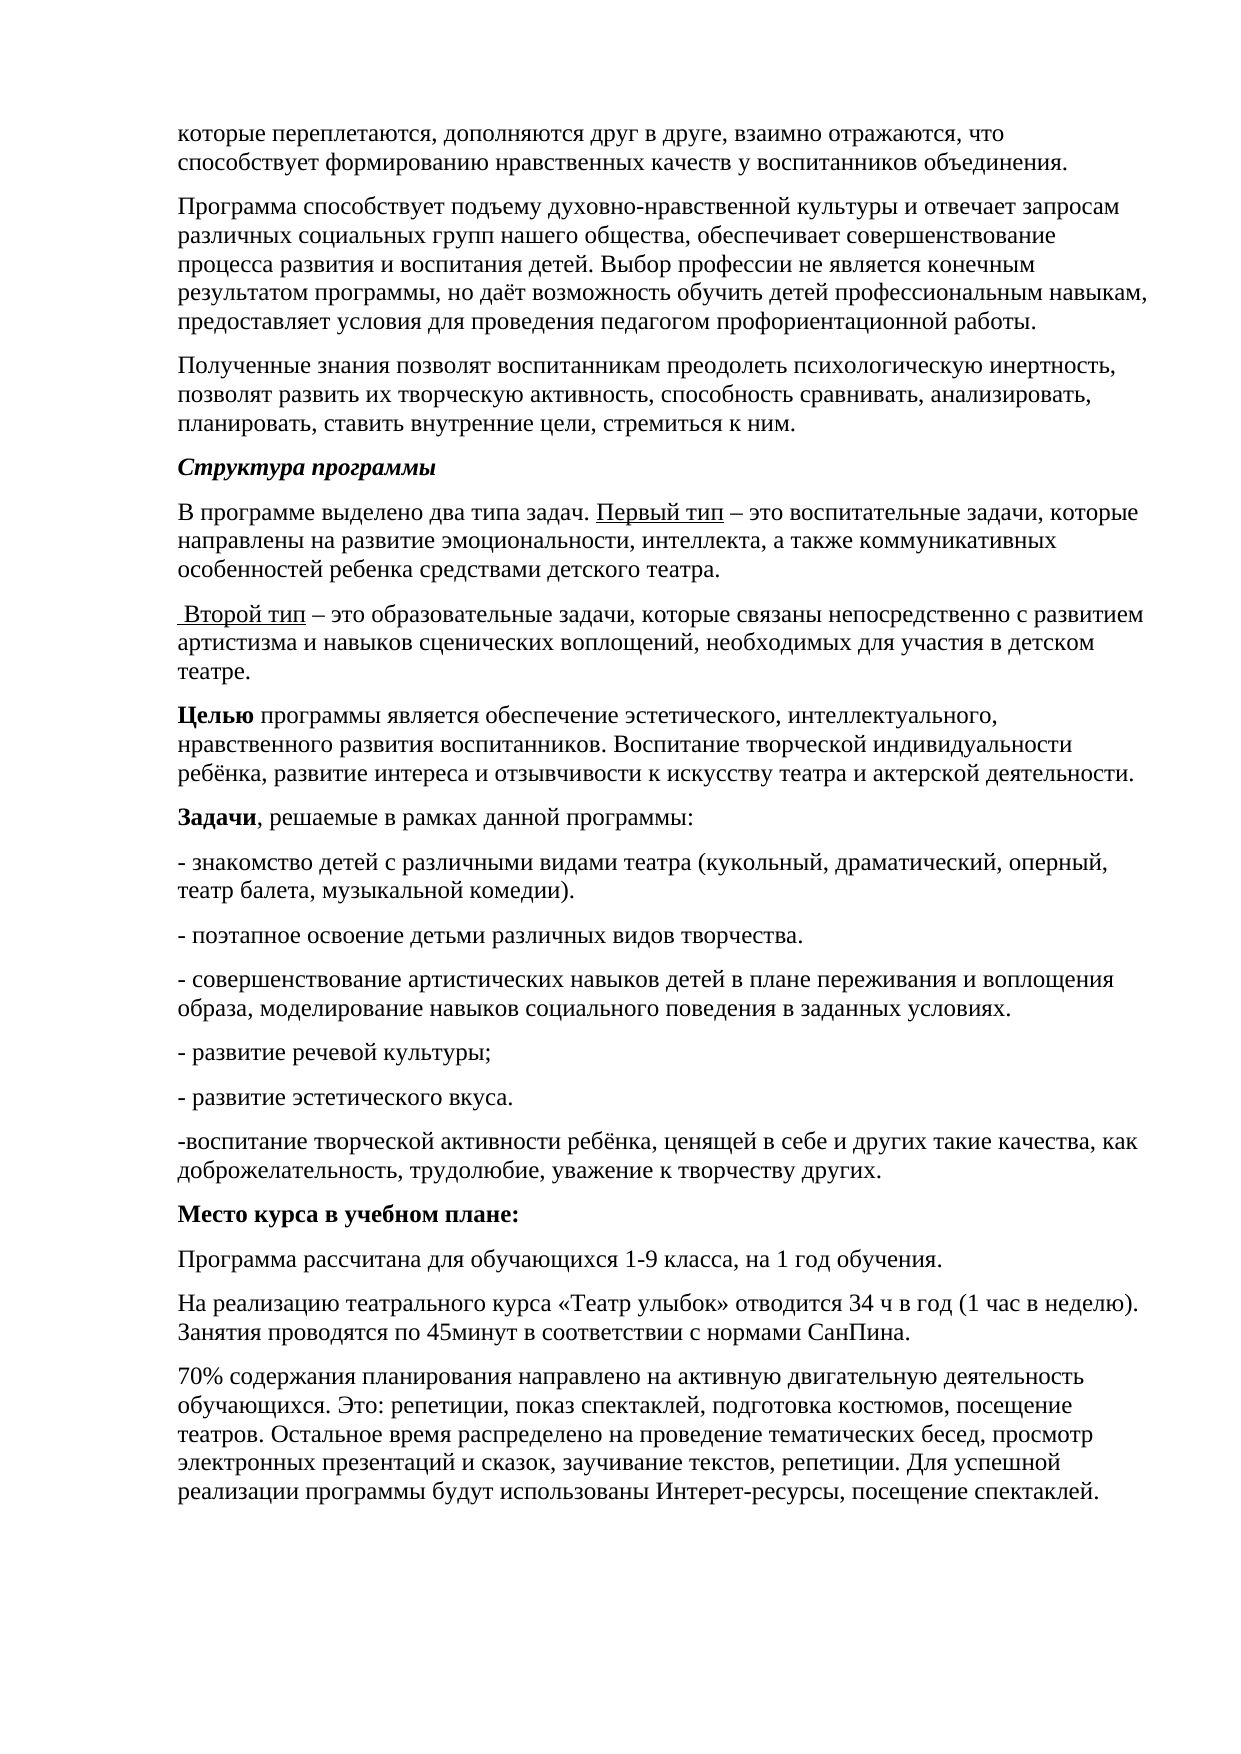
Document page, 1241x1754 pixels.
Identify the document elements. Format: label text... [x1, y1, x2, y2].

text - знакомство детей с различными видами театра (кукольный, драматический, оперный, театр балета, музыкальной комедии). [177, 847, 1152, 904]
text которые переплетаются, дополняются друг в друге, взаимно отражаются, что способствует формированию нравственных качеств у воспитанников объединения. [177, 118, 1152, 176]
text Место курса в учебном плане: [177, 1199, 1152, 1228]
text - развитие речевой культуры; [177, 1037, 1152, 1066]
text - развитие эстетического вкуса. [177, 1082, 1152, 1111]
text Программа способствует подъему духовно-нравственной культуры и отвечает запросам различных социальных групп нашего общества, обеспечивает совершенствование процесса развития и воспитания детей. Выбор профессии не является конечным результатом программы, но даёт возможность обучить детей профессиональным навыкам, предоставляет условия для проведения педагогом профориентационной работы. [177, 191, 1152, 335]
text Второй тип – это образовательные задачи, которые связаны непосредственно с развитием артистизма и навыков сценических воплощений, необходимых для участия в детском театре. [177, 599, 1152, 685]
text - совершенствование артистических навыков детей в плане переживания и воплощения образа, моделирование навыков социального поведения в заданных условиях. [177, 964, 1152, 1022]
text В программе выделено два типа задач. Первый тип – это воспитательные задачи, которые направлены на развитие эмоциональности, интеллекта, а также коммуникативных особенностей ребенка средствами детского театра. [177, 497, 1152, 583]
text 70% содержания планирования направлено на активную двигательную деятельность обучающихся. Это: репетиции, показ спектаклей, подготовка костюмов, посещение театров. Остальное время распределено на проведение тематических бесед, просмотр электронных презентаций и сказок, заучивание текстов, репетиции. Для успешной реализации программы будут использованы Интерет-ресурсы, посещение спектаклей. [177, 1361, 1152, 1505]
text -воспитание творческой активности ребёнка, ценящей в себе и других такие качества, как доброжелательность, трудолюбие, уважение к творчеству других. [177, 1126, 1152, 1184]
text Задачи, решаемые в рамках данной программы: [177, 802, 1152, 831]
text Структура программы [177, 452, 1152, 481]
text Программа рассчитана для обучающихся 1-9 класса, на 1 год обучения. [177, 1244, 1152, 1272]
text Полученные знания позволят воспитанникам преодолеть психологическую инертность, позволят развить их творческую активность, способность сравнивать, анализировать, планировать, ставить внутренние цели, стремиться к ним. [177, 351, 1152, 437]
text На реализацию театрального курса «Театр улыбок» отводится 34 ч в год (1 час в неделю). Занятия проводятся по 45минут в соответствии с нормами СанПина. [177, 1288, 1152, 1346]
text - поэтапное освоение детьми различных видов творчества. [177, 920, 1152, 949]
text Целью программы является обеспечение эстетического, интеллектуального, нравственного развития воспитанников. Воспитание творческой индивидуальности ребёнка, развитие интереса и отзывчивости к искусству театра и актерской деятельности. [177, 701, 1152, 787]
